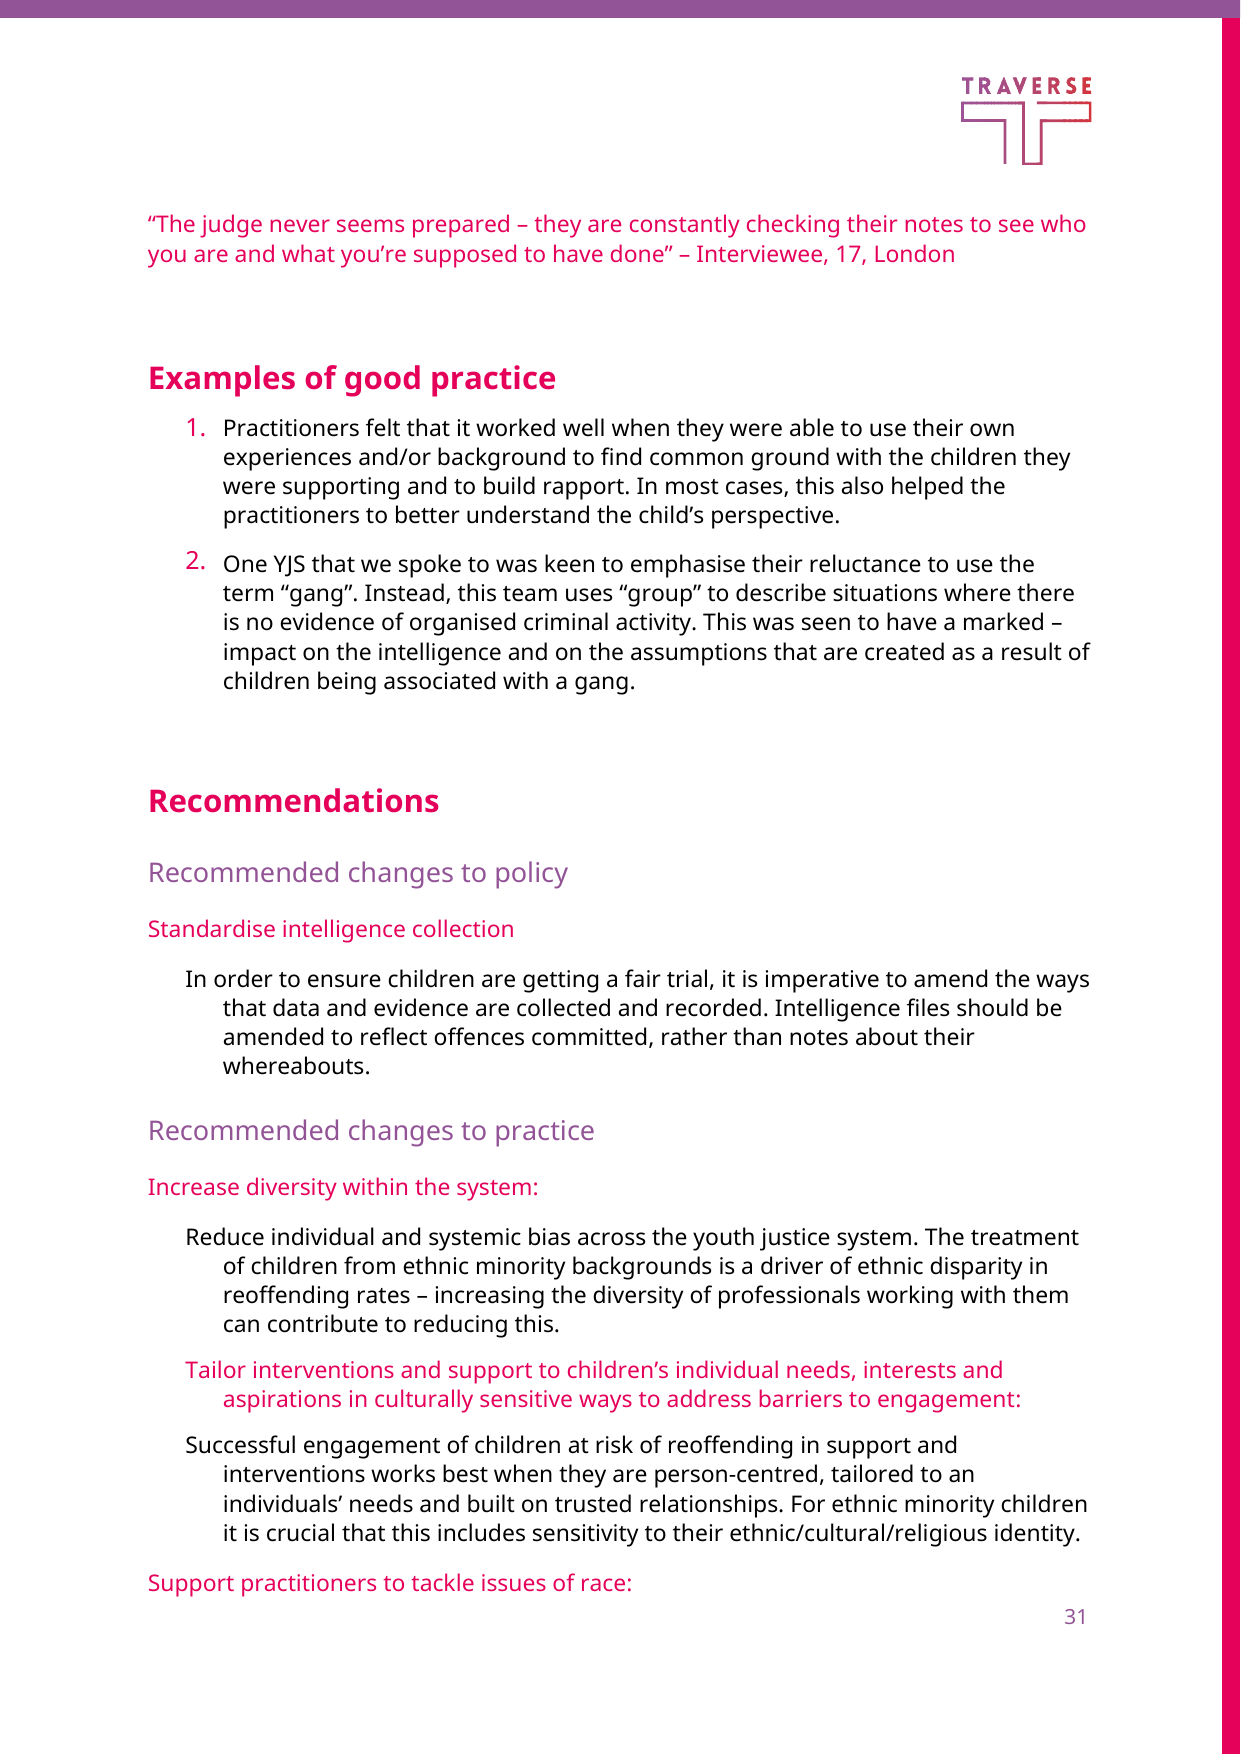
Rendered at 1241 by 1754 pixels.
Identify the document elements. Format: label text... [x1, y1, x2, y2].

text Standardise intelligence collection [148, 911, 1092, 940]
text “The judge never seems prepared – they are constantly checking their notes to see who you are and what you’re supposed to have done” – Interviewee, 17, London [148, 207, 1092, 265]
title Recommended changes to practice [148, 1111, 1092, 1144]
title Recommendations [148, 780, 1092, 815]
list Practitioners felt that it worked well when they were able to use their own experiences and/or background to find common ground with the children they were supporting and to build rapport. In most cases, this also helped the practitioners to better understand the child’s perspective. [185, 413, 1092, 530]
text In order to ensure children are getting a fair trial, it is imperative to amend the ways that data and evidence are collected and recorded. Intelligence files should be amended to reflect offences committed, rather than notes about their whereabouts. [185, 961, 1092, 1078]
text Reduce individual and systemic bias across the youth justice system. The treatment of children from ethnic minority backgrounds is a driver of ethnic disparity in reoffending rates – increasing the diversity of professionals working with them can contribute to reducing this. [185, 1219, 1092, 1336]
title Recommended changes to policy [148, 853, 1092, 886]
list One YJS that we spoke to was keen to emphasise their reluctance to use the term “gang”. Instead, this team uses “group” to describe situations where there is no evidence of organised criminal activity. This was seen to have a marked – impact on the intelligence and on the assumptions that are created as a result of children being associated with a gang. [185, 546, 1092, 692]
title Examples of good practice [148, 357, 1092, 392]
text Tailor interventions and support to children’s individual needs, interests and aspirations in culturally sensitive ways to address barriers to engagement: [185, 1353, 1092, 1411]
text Successful engagement of children at risk of reoffending in support and interventions works best when they are person-centred, tailored to an individuals’ needs and built on trusted relationships. For ethnic minority children it is crucial that this includes sensitivity to their ethnic/cultural/religious identity. [185, 1428, 1092, 1544]
text Increase diversity within the system: [148, 1169, 1092, 1198]
text Support practitioners to tackle issues of race: [148, 1565, 1092, 1594]
